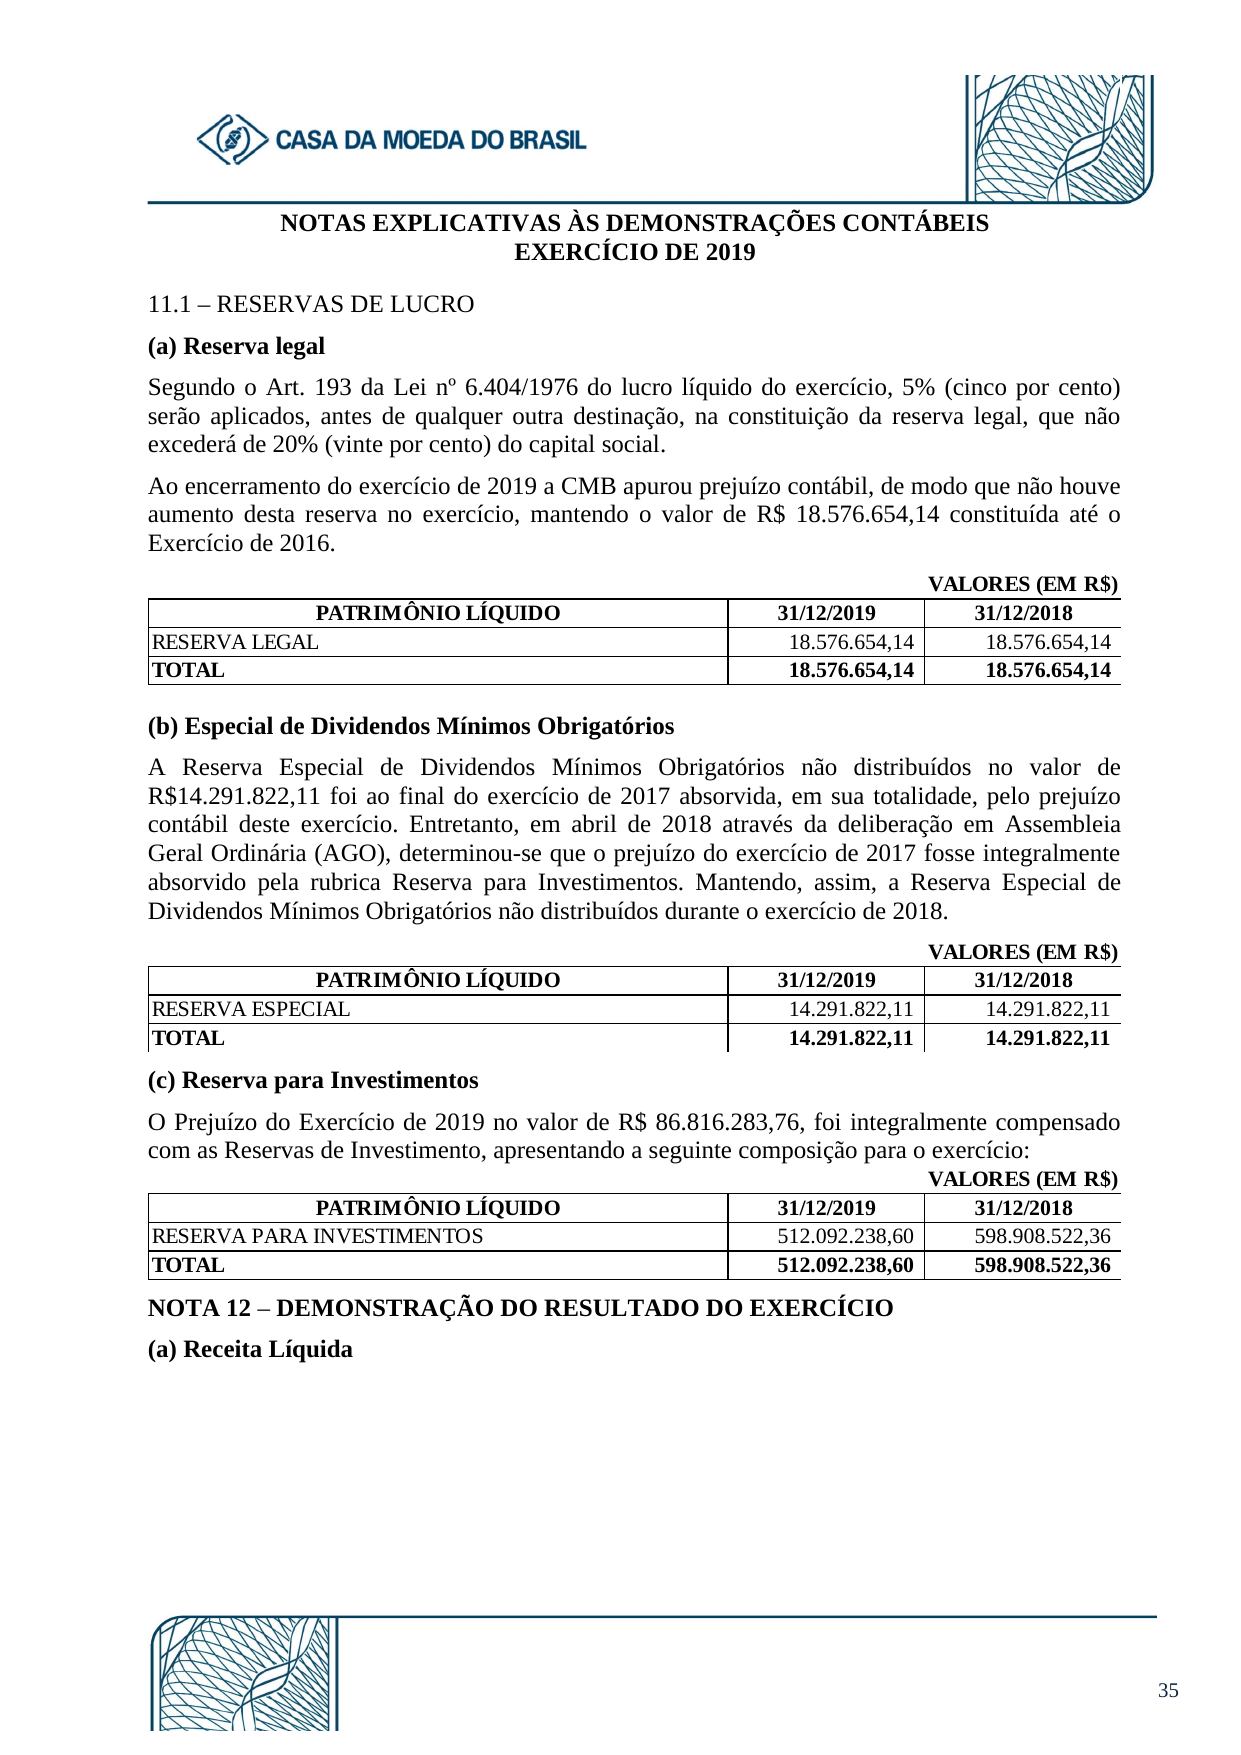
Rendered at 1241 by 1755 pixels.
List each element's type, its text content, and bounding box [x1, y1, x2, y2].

text Ao encerramento do exercício de 2019 a CMB apurou prejuízo contábil, de modo que não houve aumento desta reserva no exercício, mantendo o valor de R$ 18.576.654,14 constituída até o Exercício de 2016. [148, 471, 1122, 557]
text (a) Receita Líquida [148, 1334, 1122, 1363]
text NOTA 12 – DEMONSTRAÇÃO DO RESULTADO DO EXERCÍCIO [148, 1293, 1122, 1322]
text (a) Reserva legal [148, 331, 1122, 359]
text (b) Especial de Dividendos Mínimos Obrigatórios [148, 711, 1122, 739]
text 11.1 – RESERVAS DE LUCRO [148, 289, 1122, 318]
text Segundo o Art. 193 da Lei nº 6.404/1976 do lucro líquido do exercício, 5% (cinco por cento) serão aplicados, antes de qualquer outra destinação, na constituição da reserva legal, que não excederá de 20% (vinte por cento) do capital social. [148, 372, 1122, 458]
text (c) Reserva para Investimentos [148, 1066, 1122, 1094]
text O Prejuízo do Exercício de 2019 no valor de R$ 86.816.283,76, foi integralmente compensado com as Reservas de Investimento, apresentando a seguinte composição para o exercício: [148, 1107, 1122, 1164]
text A Reserva Especial de Dividendos Mínimos Obrigatórios não distribuídos no valor de R$14.291.822,11 foi ao final do exercício de 2017 absorvida, em sua totalidade, pelo prejuízo contábil deste exercício. Entretanto, em abril de 2018 através da deliberação em Assembleia Geral Ordinária (AGO), determinou-se que o prejuízo do exercício de 2017 fosse integralmente absorvido pela rubrica Reserva para Investimentos. Mantendo, assim, a Reserva Especial de Dividendos Mínimos Obrigatórios não distribuídos durante o exercício de 2018. [148, 752, 1122, 924]
